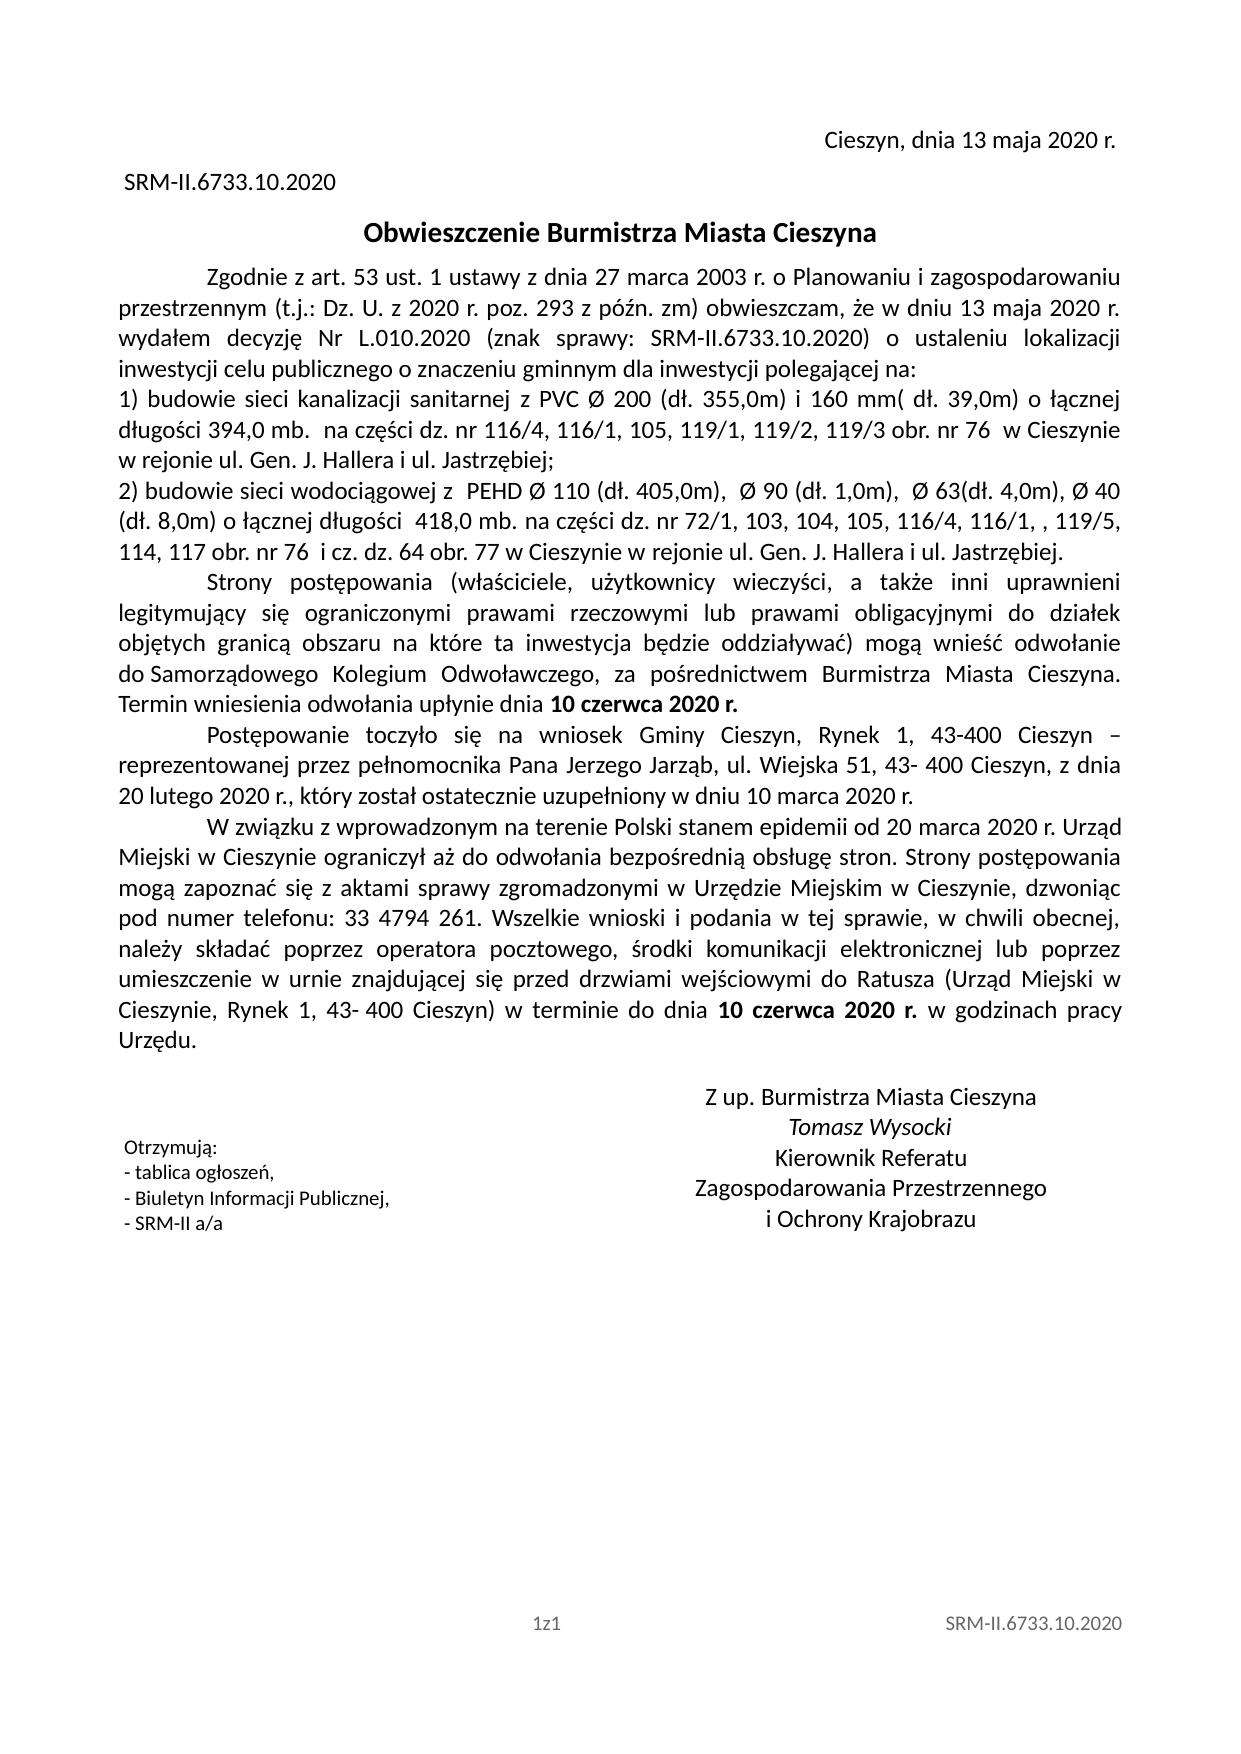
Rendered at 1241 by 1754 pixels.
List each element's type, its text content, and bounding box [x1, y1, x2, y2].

table_cell SRM-II.6733.10.2020 [118, 160, 620, 202]
text W związku z wprowadzonym na terenie Polski stanem epidemii od 20 marca 2020 r. Urząd Miejski w Cieszynie ograniczył aż do odwołania bezpośrednią obsługę stron. Strony postępowania mogą zapoznać się z aktami sprawy zgromadzonymi w Urzędzie Miejskim w Cieszynie, dzwoniąc pod numer telefonu: 33 4794 261. Wszelkie wnioski i podania w tej sprawie, w chwili obecnej, należy składać poprzez operatora pocztowego, środki komunikacji elektronicznej lub poprzez umieszczenie w urnie znajdującej się przed drzwiami wejściowymi do Ratusza (Urząd Miejski w Cieszynie, Rynek 1, 43- 400 Cieszyn) w terminie do dnia 10 czerwca 2020 r. w godzinach pracy Urzędu. [118, 811, 1122, 1055]
table_header Otrzymują: - tablica ogłoszeń, - Biuletyn Informacji Publicznej, - SRM-II a/a [118, 1073, 620, 1242]
text Strony postępowania (właściciele, użytkownicy wieczyści, a także inni uprawnieni legitymujący się ograniczonymi prawami rzeczowymi lub prawami obligacyjnymi do działek objętych granicą obszaru na które ta inwestycja będzie oddziaływać) mogą wnieść odwołanie do Samorządowego Kolegium Odwoławczego, za pośrednictwem Burmistrza Miasta Cieszyna. Termin wniesienia odwołania upłynie dnia 10 czerwca 2020 r. [118, 566, 1122, 719]
table_header Cieszyn, dnia 13 maja 2020 r. [620, 118, 1122, 160]
text Zgodnie z art. 53 ust. 1 ustawy z dnia 27 marca 2003 r. o Planowaniu i zagospodarowaniu przestrzennym (t.j.: Dz. U. z 2020 r. poz. 293 z późn. zm) obwieszczam, że w dniu 13 maja 2020 r. wydałem decyzję Nr L.010.2020 (znak sprawy: SRM-II.6733.10.2020) o ustaleniu lokalizacji inwestycji celu publicznego o znaczeniu gminnym dla inwestycji polegającej na: [118, 261, 1122, 383]
table_header [118, 118, 620, 160]
text Postępowanie toczyło się na wniosek Gminy Cieszyn, Rynek 1, 43-400 Cieszyn – reprezentowanej przez pełnomocnika Pana Jerzego Jarząb, ul. Wiejska 51, 43- 400 Cieszyn, z dnia 20 lutego 2020 r., który został ostatecznie uzupełniony w dniu 10 marca 2020 r. [118, 719, 1122, 811]
table_header Z up. Burmistrza Miasta Cieszyna Tomasz Wysocki Kierownik Referatu Zagospodarowania Przestrzennego i Ochrony Krajobrazu [620, 1073, 1122, 1242]
text Obwieszczenie Burmistrza Miasta Cieszyna [118, 214, 1122, 249]
text 1) budowie sieci kanalizacji sanitarnej z PVC Ø 200 (dł. 355,0m) i 160 mm( dł. 39,0m) o łącznej długości 394,0 mb. na części dz. nr 116/4, 116/1, 105, 119/1, 119/2, 119/3 obr. nr 76 w Cieszynie w rejonie ul. Gen. J. Hallera i ul. Jastrzębiej; [118, 383, 1122, 475]
table_cell Archiwum a/a [620, 160, 1122, 202]
text 2) budowie sieci wodociągowej z PEHD Ø 110 (dł. 405,0m), Ø 90 (dł. 1,0m), Ø 63(dł. 4,0m), Ø 40 (dł. 8,0m) o łącznej długości 418,0 mb. na części dz. nr 72/1, 103, 104, 105, 116/4, 116/1, , 119/5, 114, 117 obr. nr 76 i cz. dz. 64 obr. 77 w Cieszynie w rejonie ul. Gen. J. Hallera i ul. Jastrzębiej. [118, 475, 1122, 566]
